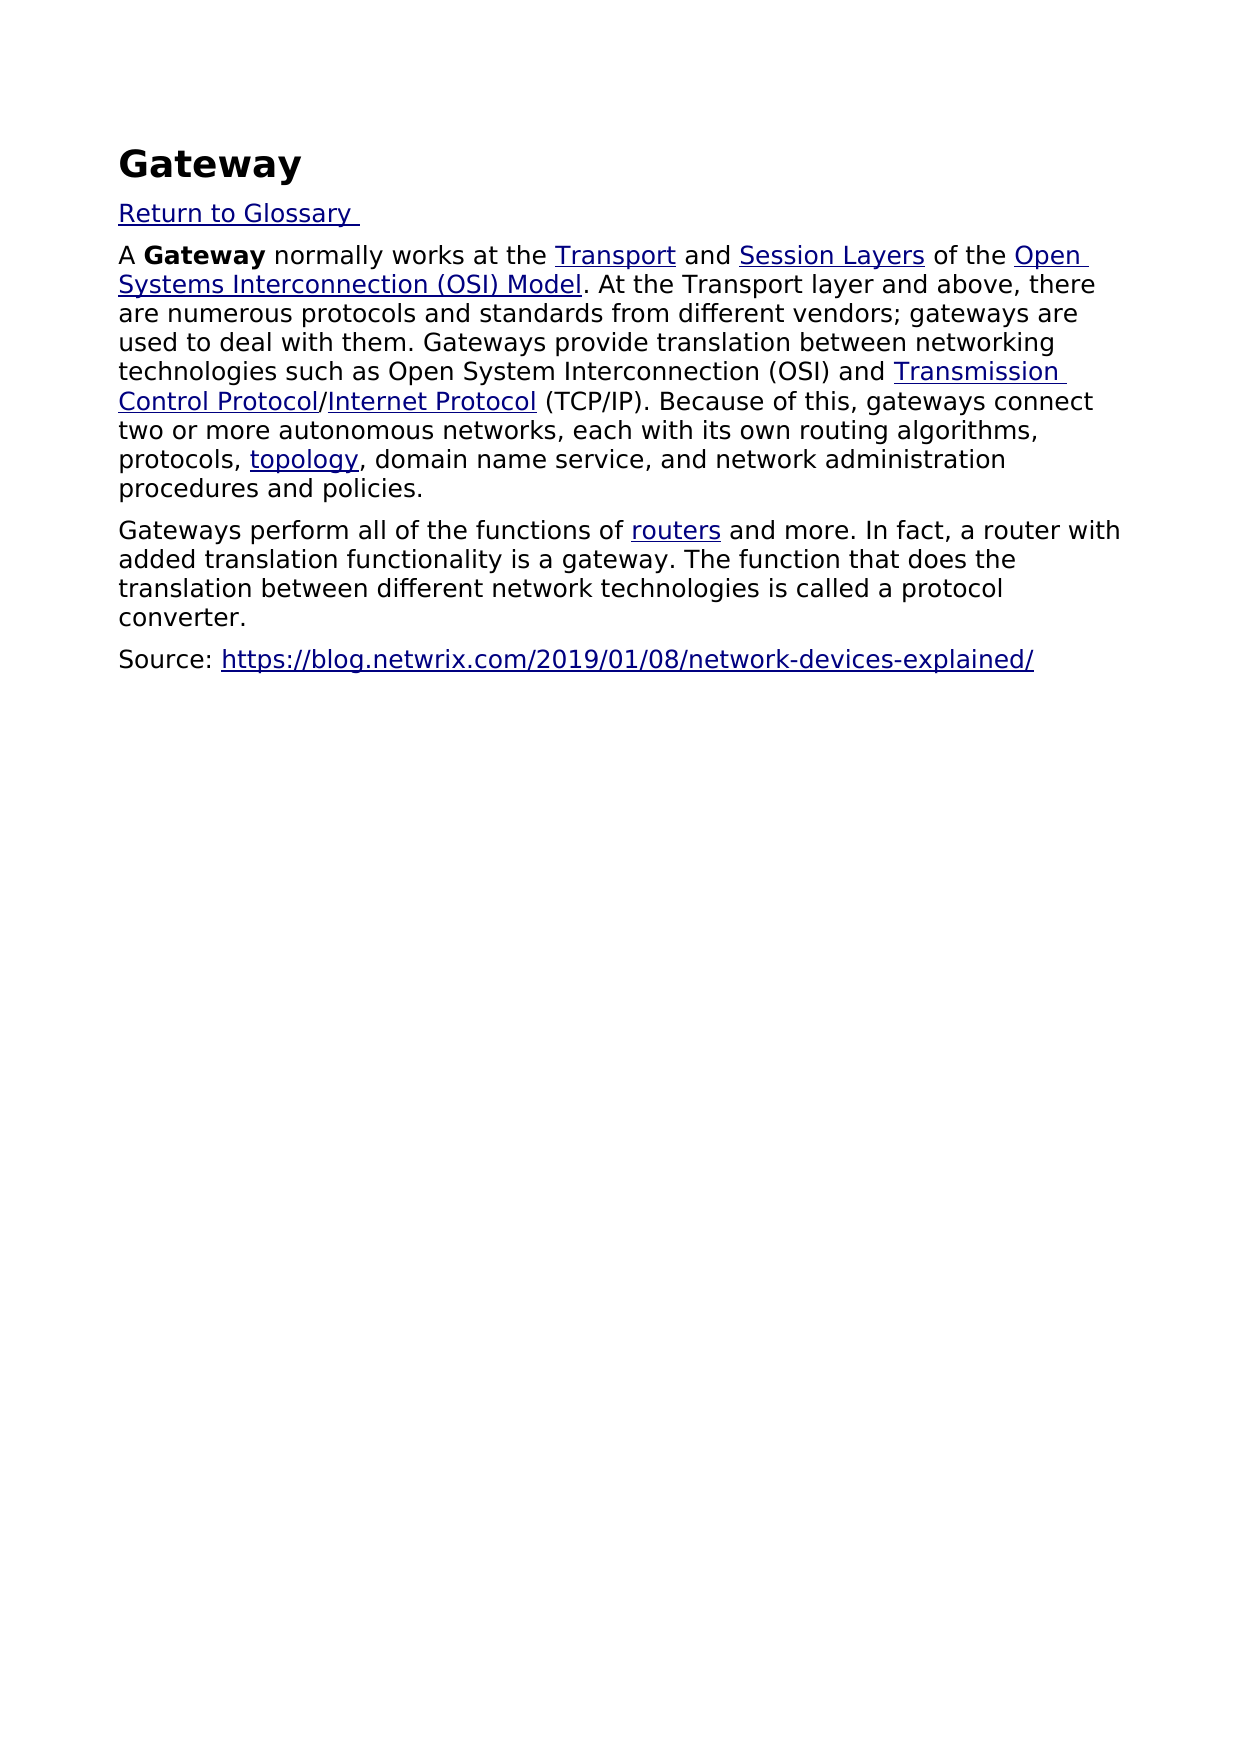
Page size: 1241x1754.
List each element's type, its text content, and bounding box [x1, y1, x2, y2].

text A Gateway normally works at the Transport and Session Layers of the Open Systems Interconnection (OSI) Model. At the Transport layer and above, there are numerous protocols and standards from different vendors; gateways are used to deal with them. Gateways provide translation between networking technologies such as Open System Interconnection (OSI) and Transmission Control Protocol/Internet Protocol (TCP/IP). Because of this, gateways connect two or more autonomous networks, each with its own routing algorithms, protocols, topology, domain name service, and network administration procedures and policies. [118, 241, 1122, 503]
text Source: https://blog.netwrix.com/2019/01/08/network-devices-explained/ [118, 645, 1122, 674]
subtitle Gateway [118, 143, 1122, 187]
text Return to Glossary [118, 199, 1122, 228]
text Gateways perform all of the functions of routers and more. In fact, a router with added translation functionality is a gateway. The function that does the translation between different network technologies is called a protocol converter. [118, 516, 1122, 633]
